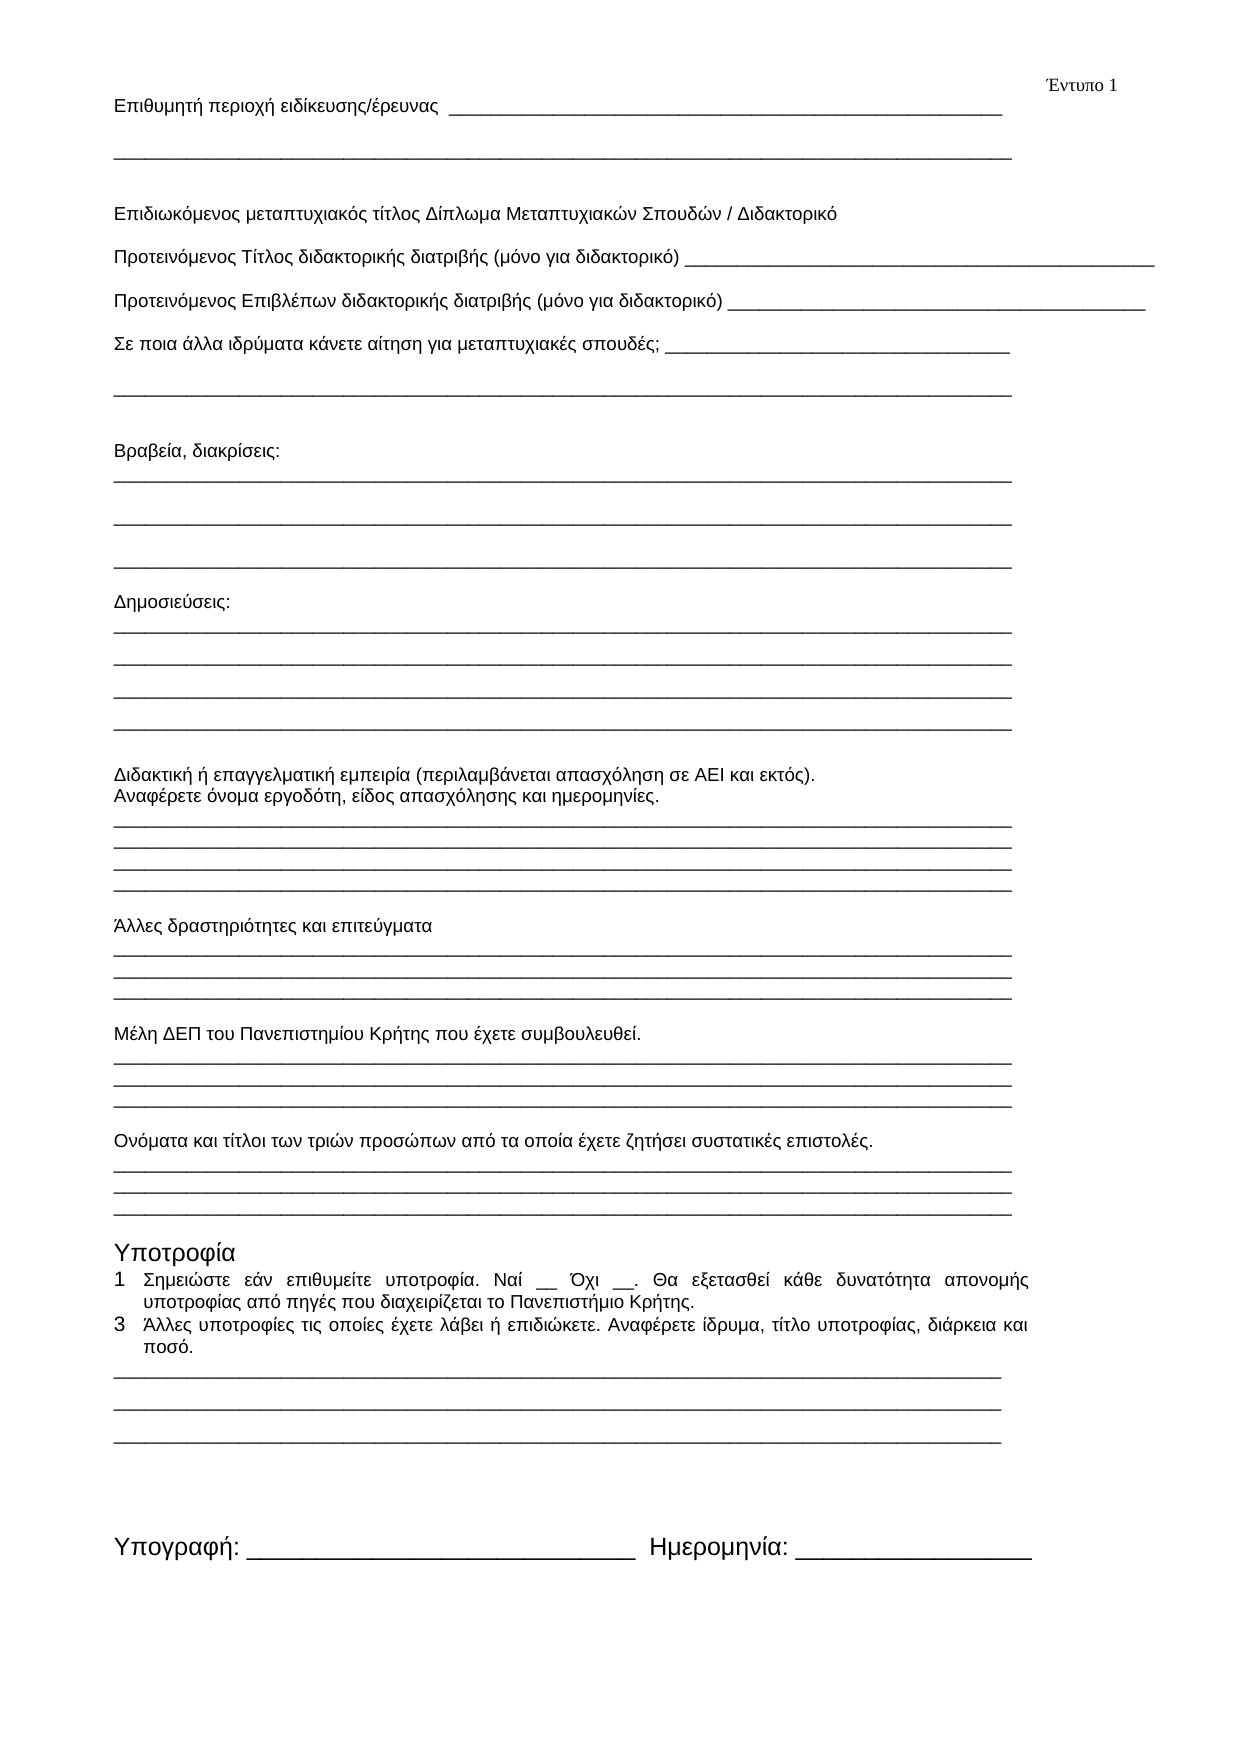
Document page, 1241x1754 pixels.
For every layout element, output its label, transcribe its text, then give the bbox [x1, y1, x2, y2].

text ______________________________________________________________________________________ [114, 871, 1177, 893]
text ______________________________________________________________________________________ [114, 1195, 1177, 1216]
text ______________________________________________________________________________________ [114, 462, 1177, 483]
text ______________________________________________________________________________________ [114, 979, 1177, 1001]
text Προτεινόμενος Τίτλος διδακτορικής διατριβής (μόνο για διδακτορικό) _____________________________________________ [114, 246, 1177, 268]
text Βραβεία, διακρίσεις: [114, 440, 1177, 462]
text ______________________________________________________________________________________ [114, 850, 1177, 871]
text ______________________________________________________________________________________ [114, 548, 1177, 570]
text Σε ποια άλλα ιδρύματα κάνετε αίτηση για μεταπτυχιακές σπουδές; _________________________________ [114, 332, 1177, 354]
text ______________________________________________________________________________________ [114, 1044, 1177, 1065]
text ______________________________________________________________________________________ [114, 807, 1177, 828]
text Επιδιωκόμενος μεταπτυχιακός τίτλος Δίπλωμα Μεταπτυχιακών Σπουδών / Διδακτορικό [114, 203, 1177, 225]
text Ονόματα και τίτλοι των τριών προσώπων από τα οποία έχετε ζητήσει συστατικές επιστολές. [114, 1130, 1177, 1152]
text Υποτροφία [114, 1238, 1177, 1267]
text ______________________________________________________________________________________ [114, 613, 1177, 634]
text ______________________________________________________________________________________ [114, 505, 1177, 527]
text Υπογραφή: ____________________________ Ημερομηνία: _________________ [114, 1531, 1177, 1560]
text ______________________________________________________________________________________ [114, 677, 1177, 699]
text ______________________________________________________________________________________ [114, 1087, 1177, 1108]
text ______________________________________________________________________________________ [114, 645, 1177, 667]
text Άλλες δραστηριότητες και επιτεύγματα [114, 914, 1177, 936]
text ______________________________________________________________________________________ [114, 1173, 1177, 1195]
text ______________________________________________________________________________________ [114, 828, 1177, 850]
text ______________________________________________________________________________________ [114, 710, 1177, 731]
text ______________________________________________________________________________________ [114, 376, 1177, 397]
text Προτεινόμενος Επιβλέπων διδακτορικής διατριβής (μόνο για διδακτορικό) ________________________________________ [114, 289, 1177, 311]
text _____________________________________________________________________________________ [114, 1390, 1177, 1412]
text Μέλη ΔΕΠ του Πανεπιστημίου Κρήτης που έχετε συμβουλευθεί. [114, 1022, 1177, 1044]
list Άλλες υποτροφίες τις οποίες έχετε λάβει ή επιδιώκετε. Αναφέρετε ίδρυμα, τίτλο υποτροφίας, διάρκεια και ποσό. [114, 1312, 1029, 1358]
text Διδακτική ή επαγγελματική εμπειρία (περιλαμβάνεται απασχόληση σε ΑΕΙ και εκτός). [114, 763, 1177, 785]
text _____________________________________________________________________________________ [114, 1358, 1177, 1379]
text Δημοσιεύσεις: [114, 591, 1177, 613]
text ______________________________________________________________________________________ [114, 936, 1177, 958]
text ______________________________________________________________________________________ [114, 138, 1177, 160]
text _____________________________________________________________________________________ [114, 1422, 1177, 1444]
text Αναφέρετε όνομα εργοδότη, είδος απασχόλησης και ημερομηνίες. [114, 785, 1177, 807]
text ______________________________________________________________________________________ [114, 958, 1177, 979]
text ______________________________________________________________________________________ [114, 1152, 1177, 1173]
text ______________________________________________________________________________________ [114, 1065, 1177, 1087]
text Επιθυμητή περιοχή ειδίκευσης/έρευνας _____________________________________________________ [114, 95, 1177, 117]
list Σημειώστε εάν επιθυμείτε υποτροφία. Ναί __ Όχι __. Θα εξετασθεί κάθε δυνατότητα απονομής υποτροφίας από πηγές που διαχειρίζεται το Πανεπιστήμιο Κρήτης. [114, 1267, 1029, 1312]
